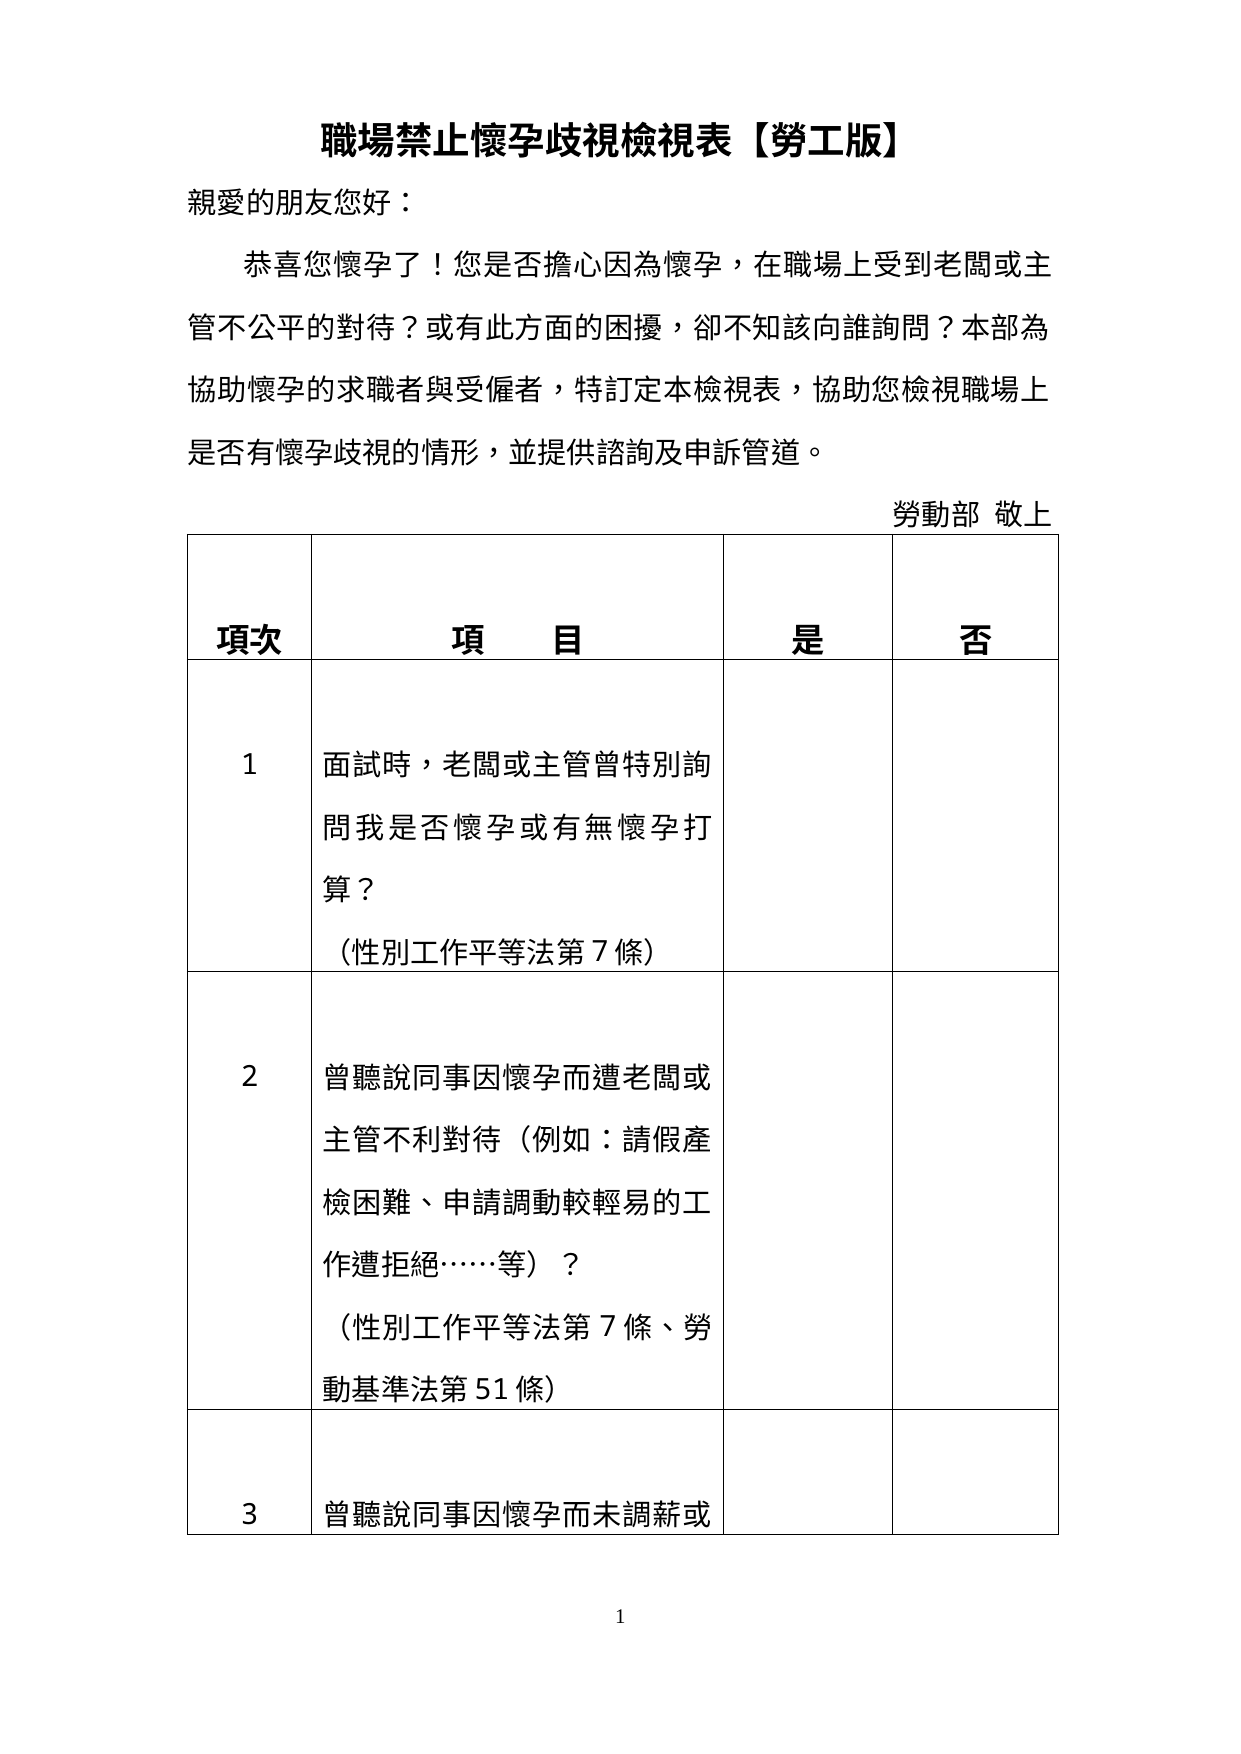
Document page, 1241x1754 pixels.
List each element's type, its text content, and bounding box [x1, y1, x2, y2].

table_cell 面試時，老闆或主管曾特別詢問我是否懷孕或有無懷孕打算？ （性別工作平等法第7條） [312, 660, 723, 971]
table_cell 曾聽說同事因懷孕而未調薪或 [312, 1410, 723, 1534]
table_cell 曾聽說同事因懷孕而遭老闆或主管不利對待（例如：請假產檢困難、申請調動較輕易的工作遭拒絕……等）？ （性別工作平等法第7條、勞動基準法第51條） [312, 972, 723, 1409]
table_cell [893, 1410, 1058, 1534]
table_header 項 目 [312, 535, 723, 659]
table_cell [893, 660, 1058, 971]
table_cell 2 [188, 972, 311, 1409]
table_cell 3 [188, 1410, 311, 1534]
text 職場禁止懷孕歧視檢視表【勞工版】 [187, 96, 1053, 159]
table_cell 1 [188, 660, 311, 971]
table_header 是 [724, 535, 892, 659]
table_header 項次 [188, 535, 311, 659]
text 勞動部 敬上 [187, 471, 1053, 534]
table_cell [724, 660, 892, 971]
table_cell [724, 972, 892, 1409]
table_cell [724, 1410, 892, 1534]
table_header 否 [893, 535, 1058, 659]
text 親愛的朋友您好： [187, 159, 1053, 221]
text 恭喜您懷孕了！您是否擔心因為懷孕，在職場上受到老闆或主管不公平的對待？或有此方面的困擾，卻不知該向誰詢問？本部為協助懷孕的求職者與受僱者，特訂定本檢視表，協助您檢視職場上是否有懷孕歧視的情形，並提供諮詢及申訴管道。 [187, 221, 1053, 471]
table_cell [893, 972, 1058, 1409]
